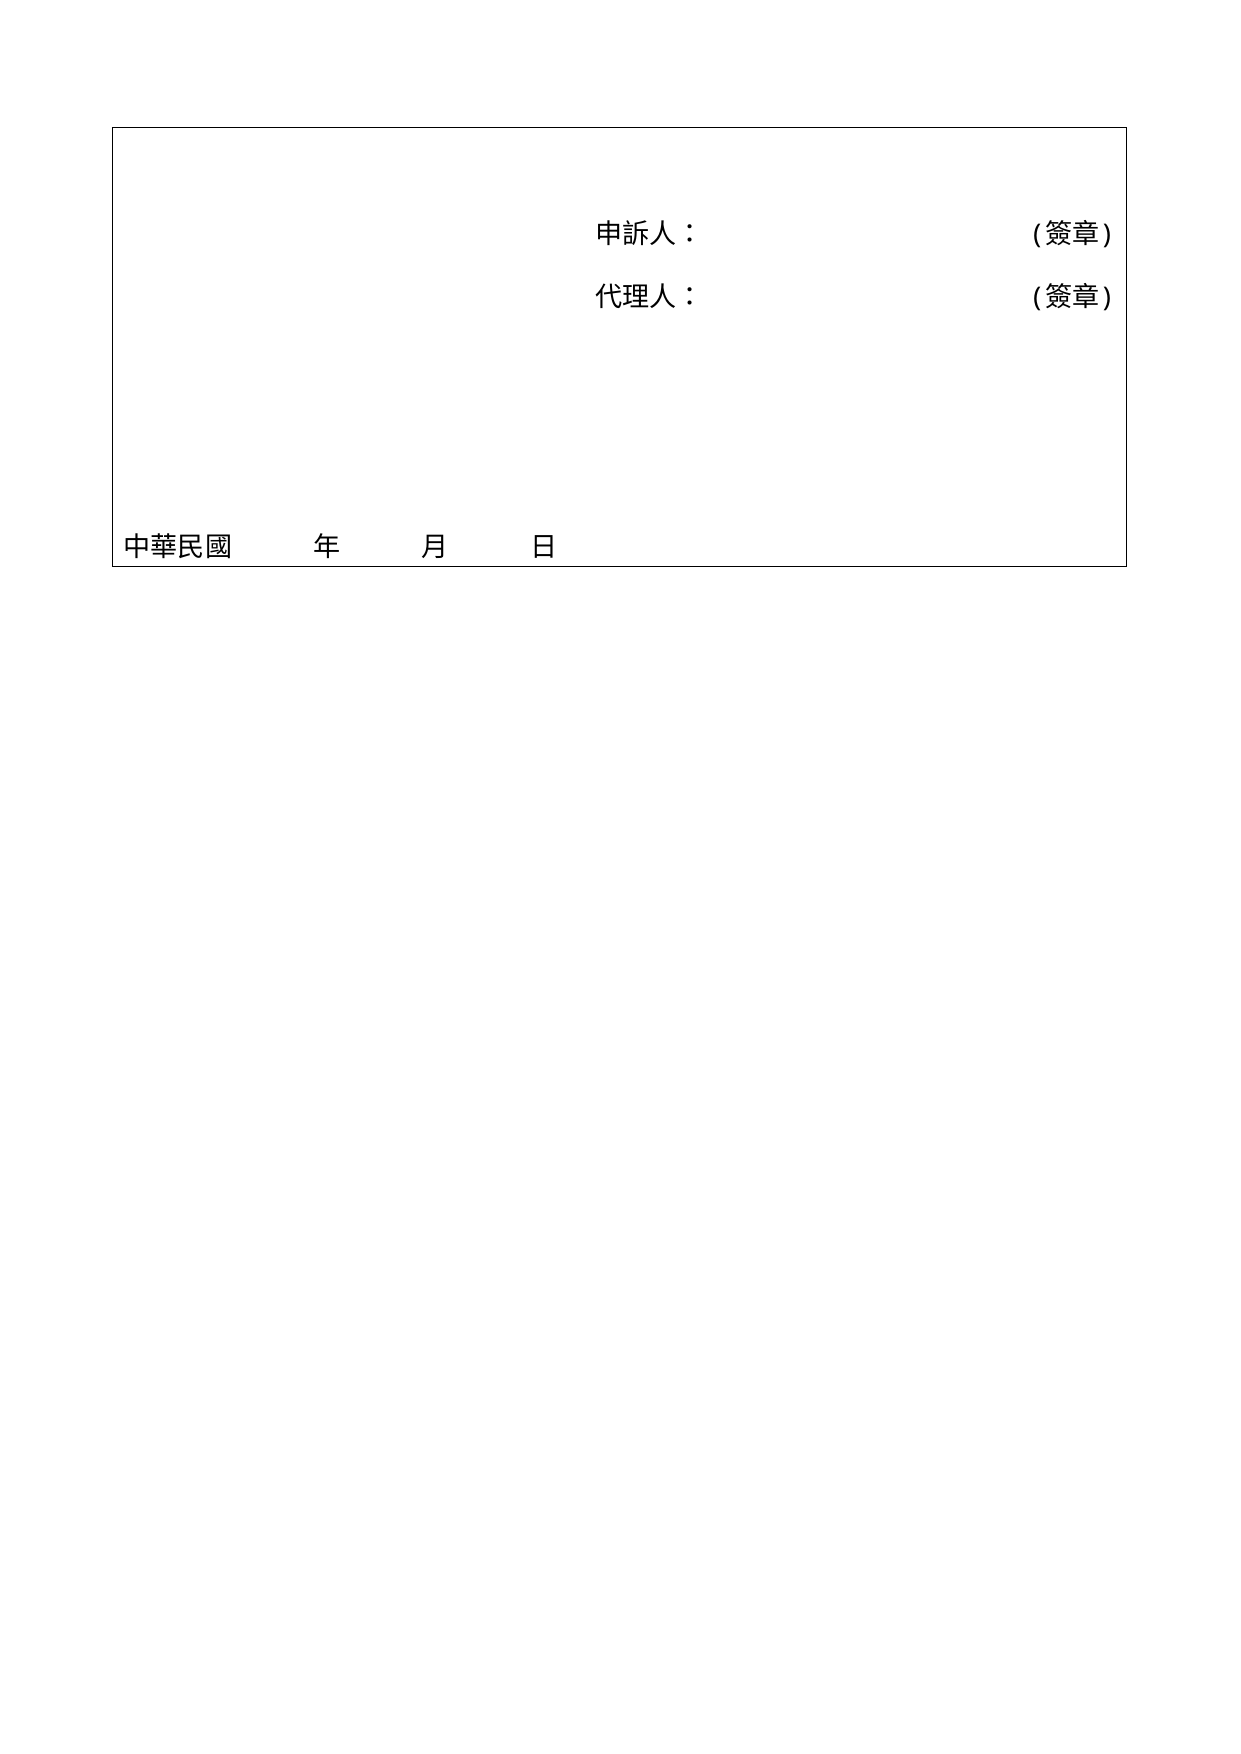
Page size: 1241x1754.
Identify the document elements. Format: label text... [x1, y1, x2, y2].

table_cell 申訴人： (簽章) 代理人： (簽章) 中華民國 年 月 日 [113, 128, 1126, 566]
